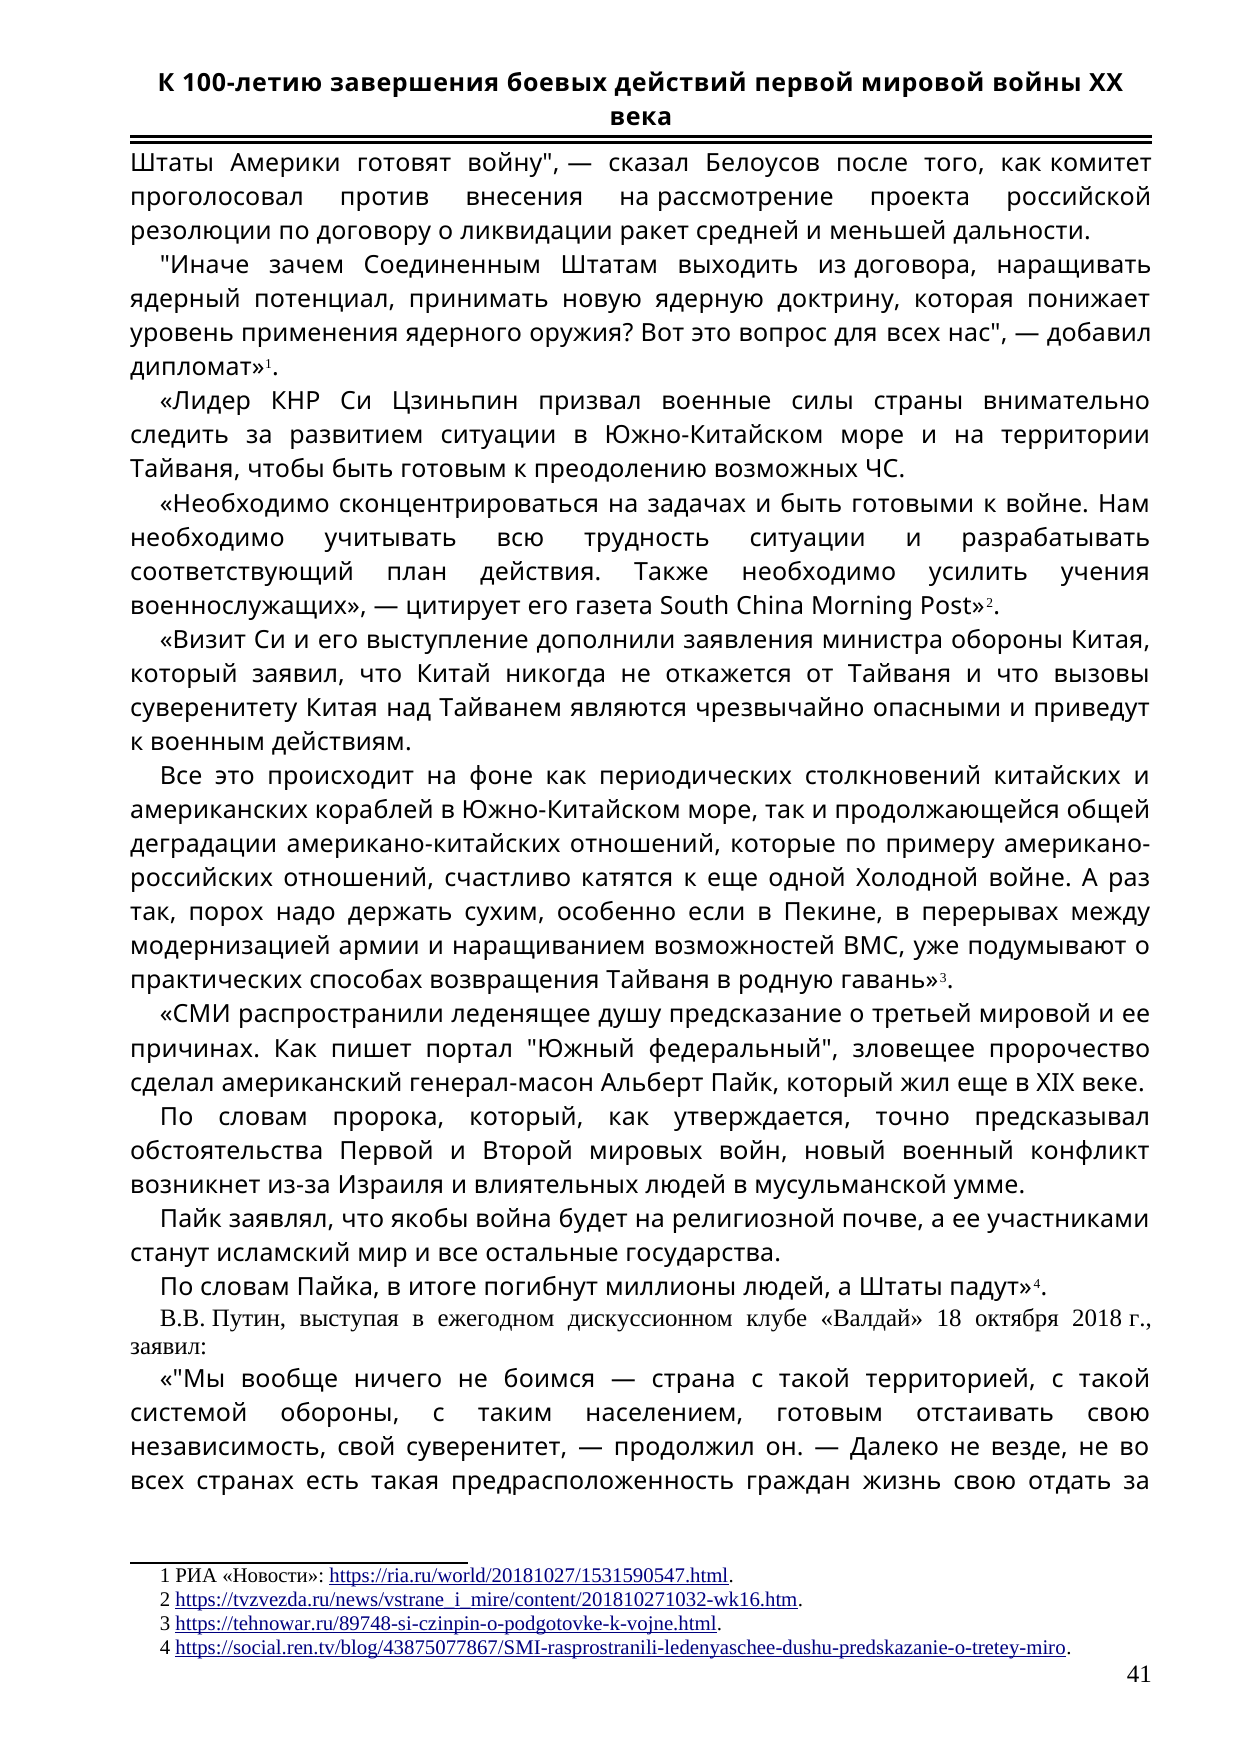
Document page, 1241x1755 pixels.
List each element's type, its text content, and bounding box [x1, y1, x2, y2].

text «"Мы вообще ничего не боимся — страна с такой территорией, с такой системой обороны, с таким населением, готовым отстаивать свою независимость, свой суверенитет, — продолжил он. — Далеко не везде, не во всех странах есть такая предрасположенность граждан жизнь свою отдать за [130, 1360, 1152, 1496]
text Штаты Америки готовят войну", — сказал Белоусов после того, как комитет проголосовал против внесения на рассмотрение проекта российской резолюции по договору о ликвидации ракет средней и меньшей дальности. [130, 144, 1152, 247]
text Пайк заявлял, что якобы война будет на религиозной почве, а ее участниками станут исламский мир и все остальные государства. [130, 1201, 1152, 1269]
text По словам Пайка, в итоге погибнут миллионы людей, а Штаты падут». [130, 1269, 1152, 1303]
text В.В. Путин, выступая в ежегодном дискуссионном клубе «Валдай» 18 октября 2018 г., заявил: [130, 1303, 1152, 1360]
text «Визит Си и его выступление дополнили заявления министра обороны Китая, который заявил, что Китай никогда не откажется от Тайваня и что вызовы суверенитету Китая над Тайванем являются чрезвычайно опасными и приведут к военным действиям. [130, 621, 1152, 758]
text «Лидер КНР Си Цзиньпин призвал военные силы страны внимательно следить за развитием ситуации в Южно-Китайском море и на территории Тайваня, чтобы быть готовым к преодолению возможных ЧС. [130, 383, 1152, 485]
text «СМИ распространили леденящее душу предсказание о третьей мировой и ее причинах. Как пишет портал "Южный федеральный", зловещее пророчество сделал американский генерал-масон Альберт Пайк, который жил еще в XIX веке. [130, 996, 1152, 1098]
text https://tvzvezda.ru/news/vstrane_i_mire/content/201810271032-wk16.htm. [130, 1587, 1152, 1611]
text "Иначе зачем Соединенным Штатам выходить из договора, наращивать ядерный потенциал, принимать новую ядерную доктрину, которая понижает уровень применения ядерного оружия? Вот это вопрос для всех нас", — добавил дипломат». [130, 247, 1152, 383]
text https://tehnowar.ru/89748-si-czinpin-o-podgotovke-k-vojne.html. [130, 1611, 1152, 1635]
text Все это происходит на фоне как периодических столкновений китайских и американских кораблей в Южно-Китайском море, так и продолжающейся общей деградации американо-китайских отношений, которые по примеру американо-российских отношений, счастливо катятся к еще одной Холодной войне. А раз так, порох надо держать сухим, особенно если в Пекине, в перерывах между модернизацией армии и наращиванием возможностей ВМС, уже подумывают о практических способах возвращения Тайваня в родную гавань». [130, 758, 1152, 996]
text РИА «Новости»: https://ria.ru/world/20181027/1531590547.html. [130, 1563, 1152, 1587]
text https://social.ren.tv/blog/43875077867/SMI-rasprostranili-ledenyaschee-dushu-predskazanie-o-tretey-miro. [130, 1635, 1152, 1659]
text «Необходимо сконцентрироваться на задачах и быть готовыми к войне. Нам необходимо учитывать всю трудность ситуации и разрабатывать соответствующий план действия. Также необходимо усилить учения военнослужащих», — цитирует его газета South China Morning Post». [130, 485, 1152, 621]
text По словам пророка, который, как утверждается, точно предсказывал обстоятельства Первой и Второй мировых войн, новый военный конфликт возникнет из-за Израиля и влиятельных людей в мусульманской умме. [130, 1098, 1152, 1201]
